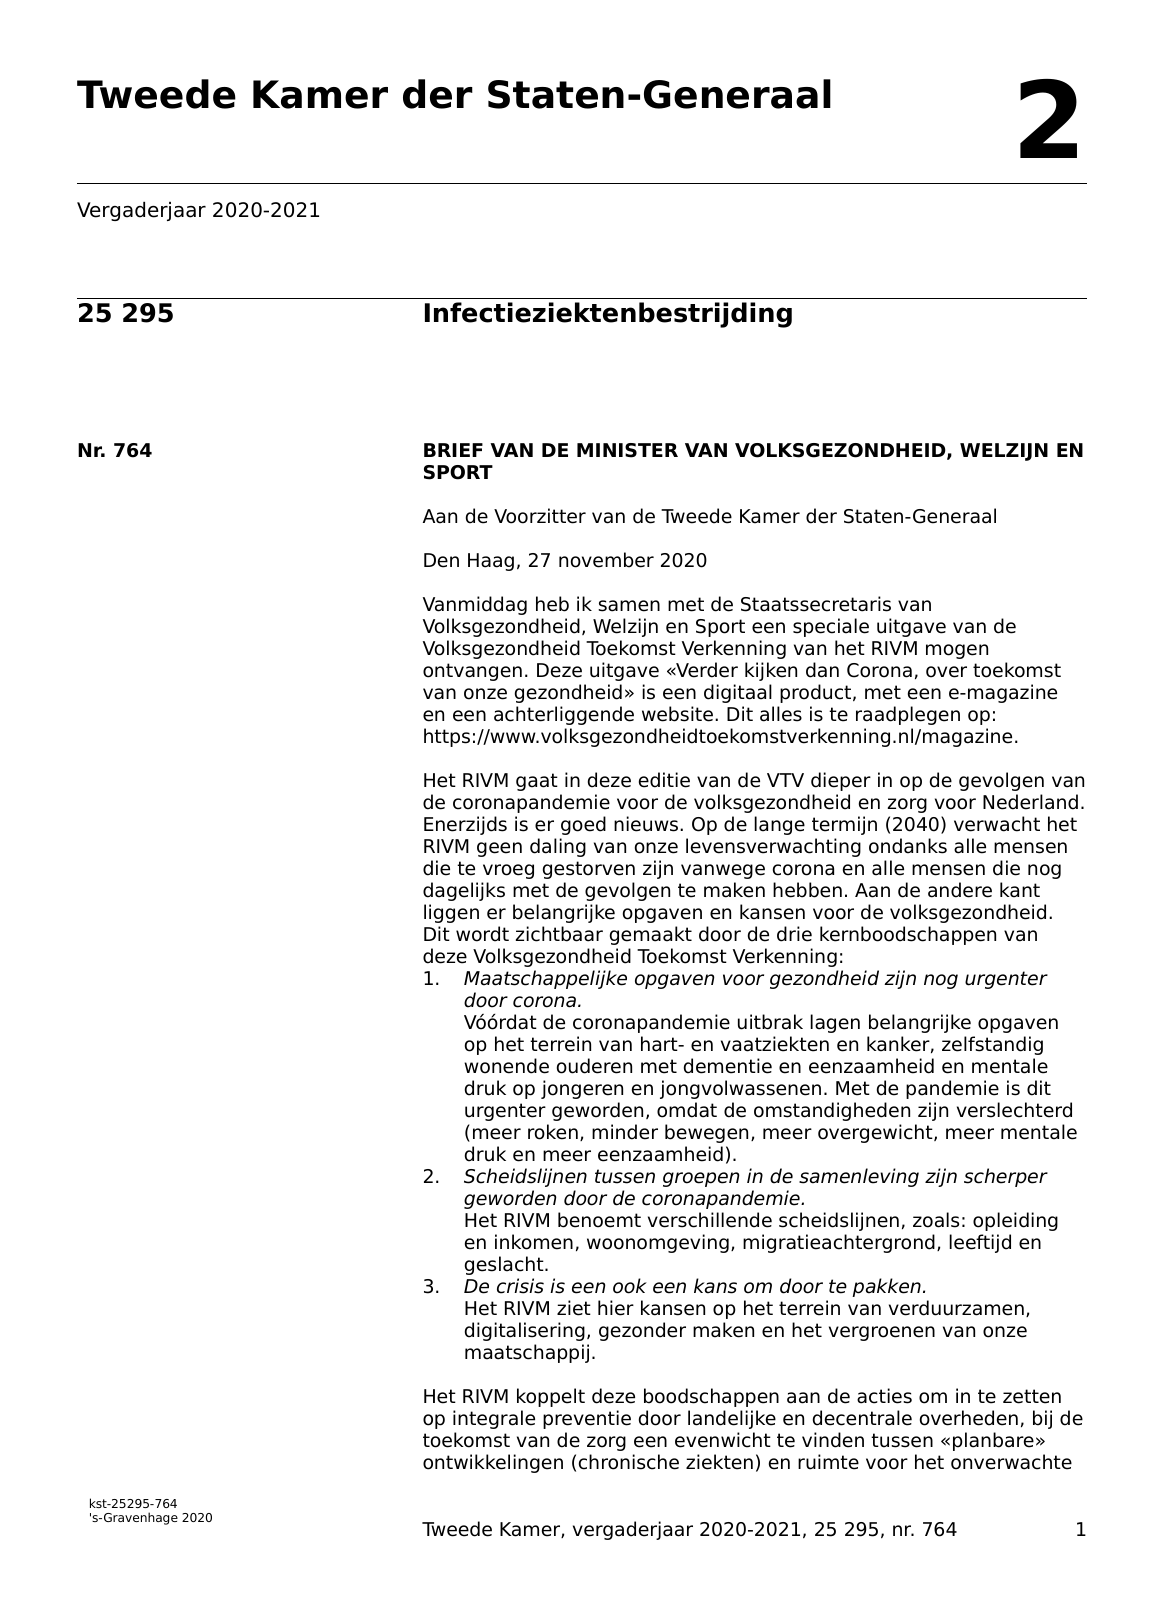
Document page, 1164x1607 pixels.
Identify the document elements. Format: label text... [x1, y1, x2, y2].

text Den Haag, 27 november 2020 [422, 550, 1087, 572]
subtitle Nr. 764 BRIEF VAN DE MINISTER VAN VOLKSGEZONDHEID, WELZIJN EN SPORT [77, 440, 1087, 484]
text 3. De crisis is een ook een kans om door te pakken. [422, 1276, 1087, 1298]
text Het RIVM koppelt deze boodschappen aan de acties om in te zetten op integrale preventie door landelijke en decentrale overheden, bij de toekomst van de zorg een evenwicht te vinden tussen «planbare» ontwikkelingen (chronische ziekten) en ruimte voor het onverwachte [422, 1386, 1087, 1474]
text Het RIVM benoemt verschillende scheidslijnen, zoals: opleiding en inkomen, woonomgeving, migratieachtergrond, leeftijd en geslacht. [464, 1210, 1087, 1276]
table_header 2 [886, 59, 1087, 183]
text Vóórdat de coronapandemie uitbrak lagen belangrijke opgaven op het terrein van hart- en vaatziekten en kanker, zelfstandig wonende ouderen met dementie en eenzaamheid en mentale druk op jongeren en jongvolwassenen. Met de pandemie is dit urgenter geworden, omdat de omstandigheden zijn verslechterd (meer roken, minder bewegen, meer overgewicht, meer mentale druk en meer eenzaamheid). [464, 1012, 1087, 1166]
text Aan de Voorzitter van de Tweede Kamer der Staten-Generaal [422, 506, 1087, 528]
text Het RIVM ziet hier kansen op het terrein van verduurzamen, digitalisering, gezonder maken en het vergroenen van onze maatschappij. [464, 1298, 1087, 1364]
text kst-25295-764 [88, 1497, 323, 1511]
subtitle 25 295 Infectieziektenbestrijding [77, 299, 1087, 329]
text 1. Maatschappelijke opgaven voor gezondheid zijn nog urgenter door corona. [422, 968, 1087, 1012]
text Vanmiddag heb ik samen met de Staatssecretaris van Volksgezondheid, Welzijn en Sport een speciale uitgave van de Volksgezondheid Toekomst Verkenning van het RIVM mogen ontvangen. Deze uitgave «Verder kijken dan Corona, over toekomst van onze gezondheid» is een digitaal product, met een e-magazine en een achterliggende website. Dit alles is te raadplegen op: https://www.volksgezondheidtoekomstverkenning.nl/magazine. [422, 594, 1087, 748]
table_cell Vergaderjaar 2020-2021 [77, 184, 1087, 298]
text Het RIVM gaat in deze editie van de VTV dieper in op de gevolgen van de coronapandemie voor de volksgezondheid en zorg voor Nederland. Enerzijds is er goed nieuws. Op de lange termijn (2040) verwacht het RIVM geen daling van onze levensverwachting ondanks alle mensen die te vroeg gestorven zijn vanwege corona en alle mensen die nog dagelijks met de gevolgen te maken hebben. Aan de andere kant liggen er belangrijke opgaven en kansen voor de volksgezondheid. Dit wordt zichtbaar gemaakt door de drie kernboodschappen van deze Volksgezondheid Toekomst Verkenning: [422, 770, 1087, 968]
text 's-Gravenhage 2020 [88, 1511, 323, 1525]
text 2. Scheidslijnen tussen groepen in de samenleving zijn scherper geworden door de coronapandemie. [422, 1166, 1087, 1210]
table_header Tweede Kamer der Staten-Generaal [77, 59, 886, 183]
